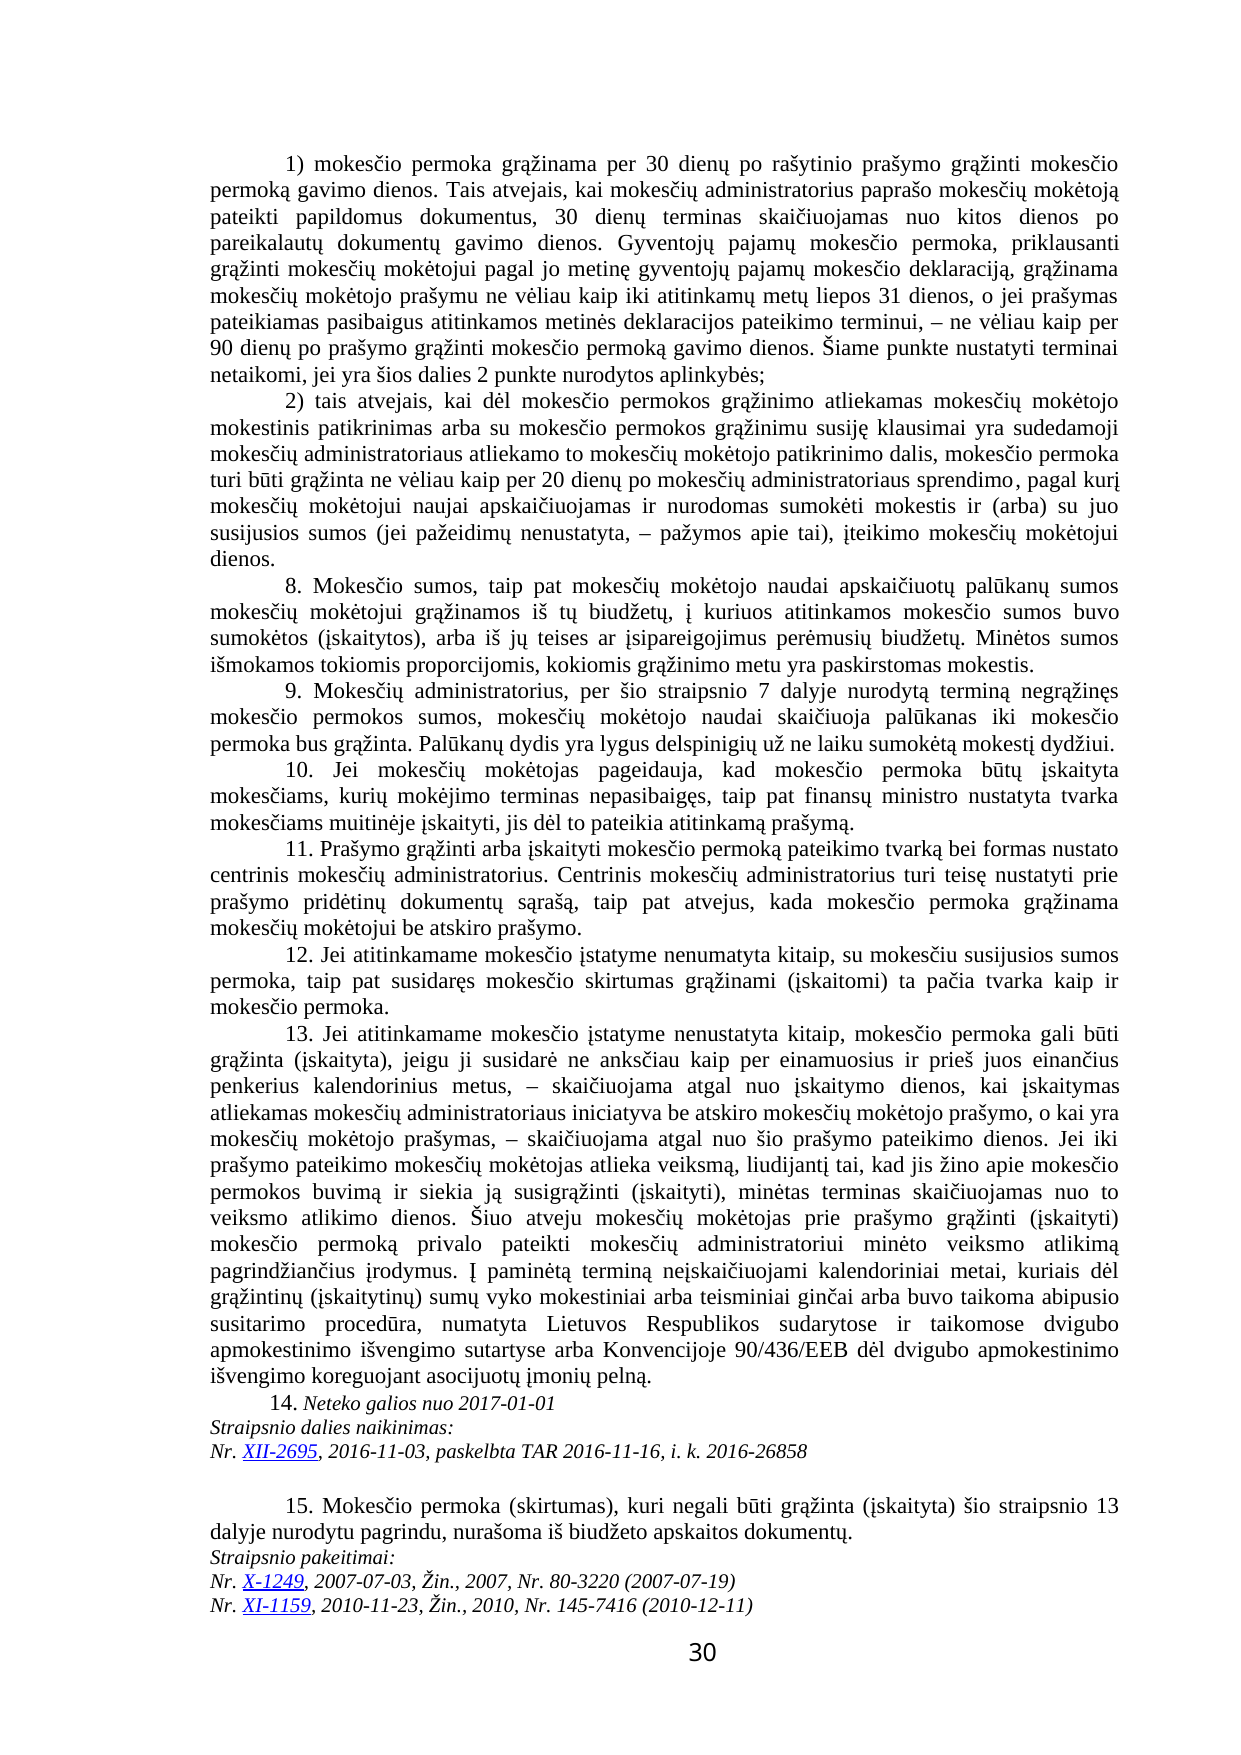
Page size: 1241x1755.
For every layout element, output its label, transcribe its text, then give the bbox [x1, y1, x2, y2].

text 2) tais atvejais, kai dėl mokesčio permokos grąžinimo atliekamas mokesčių mokėtojo mokestinis patikrinimas arba su mokesčio permokos grąžinimu susiję klausimai yra sudedamoji mokesčių administratoriaus atliekamo to mokesčių mokėtojo patikrinimo dalis, mokesčio permoka turi būti grąžinta ne vėliau kaip per 20 dienų po mokesčių administratoriaus sprendimo, pagal kurį mokesčių mokėtojui naujai apskaičiuojamas ir nurodomas sumokėti mokestis ir (arba) su juo susijusios sumos (jei pažeidimų nenustatyta, – pažymos apie tai), įteikimo mokesčių mokėtojui dienos. [210, 387, 1120, 572]
text Nr. X-1249, 2007-07-03, Žin., 2007, Nr. 80-3220 (2007-07-19) [210, 1569, 1120, 1593]
text 9. Mokesčių administratorius, per šio straipsnio 7 dalyje nurodytą terminą negrąžinęs mokesčio permokos sumos, mokesčių mokėtojo naudai skaičiuoja palūkanas iki mokesčio permoka bus grąžinta. Palūkanų dydis yra lygus delspinigių už ne laiku sumokėtą mokestį dydžiui. [210, 677, 1120, 756]
text Straipsnio pakeitimai: [210, 1544, 1120, 1569]
text 10. Jei mokesčių mokėtojas pageidauja, kad mokesčio permoka būtų įskaityta mokesčiams, kurių mokėjimo terminas nepasibaigęs, taip pat finansų ministro nustatyta tvarka mokesčiams muitinėje įskaityti, jis dėl to pateikia atitinkamą prašymą. [210, 756, 1120, 835]
text 8. Mokesčio sumos, taip pat mokesčių mokėtojo naudai apskaičiuotų palūkanų sumos mokesčių mokėtojui grąžinamos iš tų biudžetų, į kuriuos atitinkamos mokesčio sumos buvo sumokėtos (įskaitytos), arba iš jų teises ar įsipareigojimus perėmusių biudžetų. Minėtos sumos išmokamos tokiomis proporcijomis, kokiomis grąžinimo metu yra paskirstomas mokestis. [210, 572, 1120, 677]
text 14. Neteko galios nuo 2017-01-01 [210, 1389, 1120, 1415]
text 11. Prašymo grąžinti arba įskaityti mokesčio permoką pateikimo tvarką bei formas nustato centrinis mokesčių administratorius. Centrinis mokesčių administratorius turi teisę nustatyti prie prašymo pridėtinų dokumentų sąrašą, taip pat atvejus, kada mokesčio permoka grąžinama mokesčių mokėtojui be atskiro prašymo. [210, 835, 1120, 941]
text Straipsnio dalies naikinimas: [210, 1415, 1120, 1439]
text 13. Jei atitinkamame mokesčio įstatyme nenustatyta kitaip, mokesčio permoka gali būti grąžinta (įskaityta), jeigu ji susidarė ne anksčiau kaip per einamuosius ir prieš juos einančius penkerius kalendorinius metus, – skaičiuojama atgal nuo įskaitymo dienos, kai įskaitymas atliekamas mokesčių administratoriaus iniciatyva be atskiro mokesčių mokėtojo prašymo, o kai yra mokesčių mokėtojo prašymas, – skaičiuojama atgal nuo šio prašymo pateikimo dienos. Jei iki prašymo pateikimo mokesčių mokėtojas atlieka veiksmą, liudijantį tai, kad jis žino apie mokesčio permokos buvimą ir siekia ją susigrąžinti (įskaityti), minėtas terminas skaičiuojamas nuo to veiksmo atlikimo dienos. Šiuo atveju mokesčių mokėtojas prie prašymo grąžinti (įskaityti) mokesčio permoką privalo pateikti mokesčių administratoriui minėto veiksmo atlikimą pagrindžiančius įrodymus. Į paminėtą terminą neįskaičiuojami kalendoriniai metai, kuriais dėl grąžintinų (įskaitytinų) sumų vyko mokestiniai arba teisminiai ginčai arba buvo taikoma abipusio susitarimo procedūra, numatyta Lietuvos Respublikos sudarytose ir taikomose dvigubo apmokestinimo išvengimo sutartyse arba Konvencijoje 90/436/EEB dėl dvigubo apmokestinimo išvengimo koreguojant asocijuotų įmonių pelną. [210, 1020, 1120, 1389]
text 1) mokesčio permoka grąžinama per 30 dienų po rašytinio prašymo grąžinti mokesčio permoką gavimo dienos. Tais atvejais, kai mokesčių administratorius paprašo mokesčių mokėtoją pateikti papildomus dokumentus, 30 dienų terminas skaičiuojamas nuo kitos dienos po pareikalautų dokumentų gavimo dienos. Gyventojų pajamų mokesčio permoka, priklausanti grąžinti mokesčių mokėtojui pagal jo metinę gyventojų pajamų mokesčio deklaraciją, grąžinama mokesčių mokėtojo prašymu ne vėliau kaip iki atitinkamų metų liepos 31 dienos, o jei prašymas pateikiamas pasibaigus atitinkamos metinės deklaracijos pateikimo terminui, – ne vėliau kaip per 90 dienų po prašymo grąžinti mokesčio permoką gavimo dienos. Šiame punkte nustatyti terminai netaikomi, jei yra šios dalies 2 punkte nurodytos aplinkybės; [210, 150, 1120, 387]
text 15. Mokesčio permoka (skirtumas), kuri negali būti grąžinta (įskaityta) šio straipsnio 13 dalyje nurodytu pagrindu, nurašoma iš biudžeto apskaitos dokumentų. [210, 1492, 1120, 1544]
text Nr. XI-1159, 2010-11-23, Žin., 2010, Nr. 145-7416 (2010-12-11) [210, 1593, 1120, 1617]
text 12. Jei atitinkamame mokesčio įstatyme nenumatyta kitaip, su mokesčiu susijusios sumos permoka, taip pat susidaręs mokesčio skirtumas grąžinami (įskaitomi) ta pačia tvarka kaip ir mokesčio permoka. [210, 941, 1120, 1020]
text Nr. XII-2695, 2016-11-03, paskelbta TAR 2016-11-16, i. k. 2016-26858 [210, 1439, 1120, 1463]
